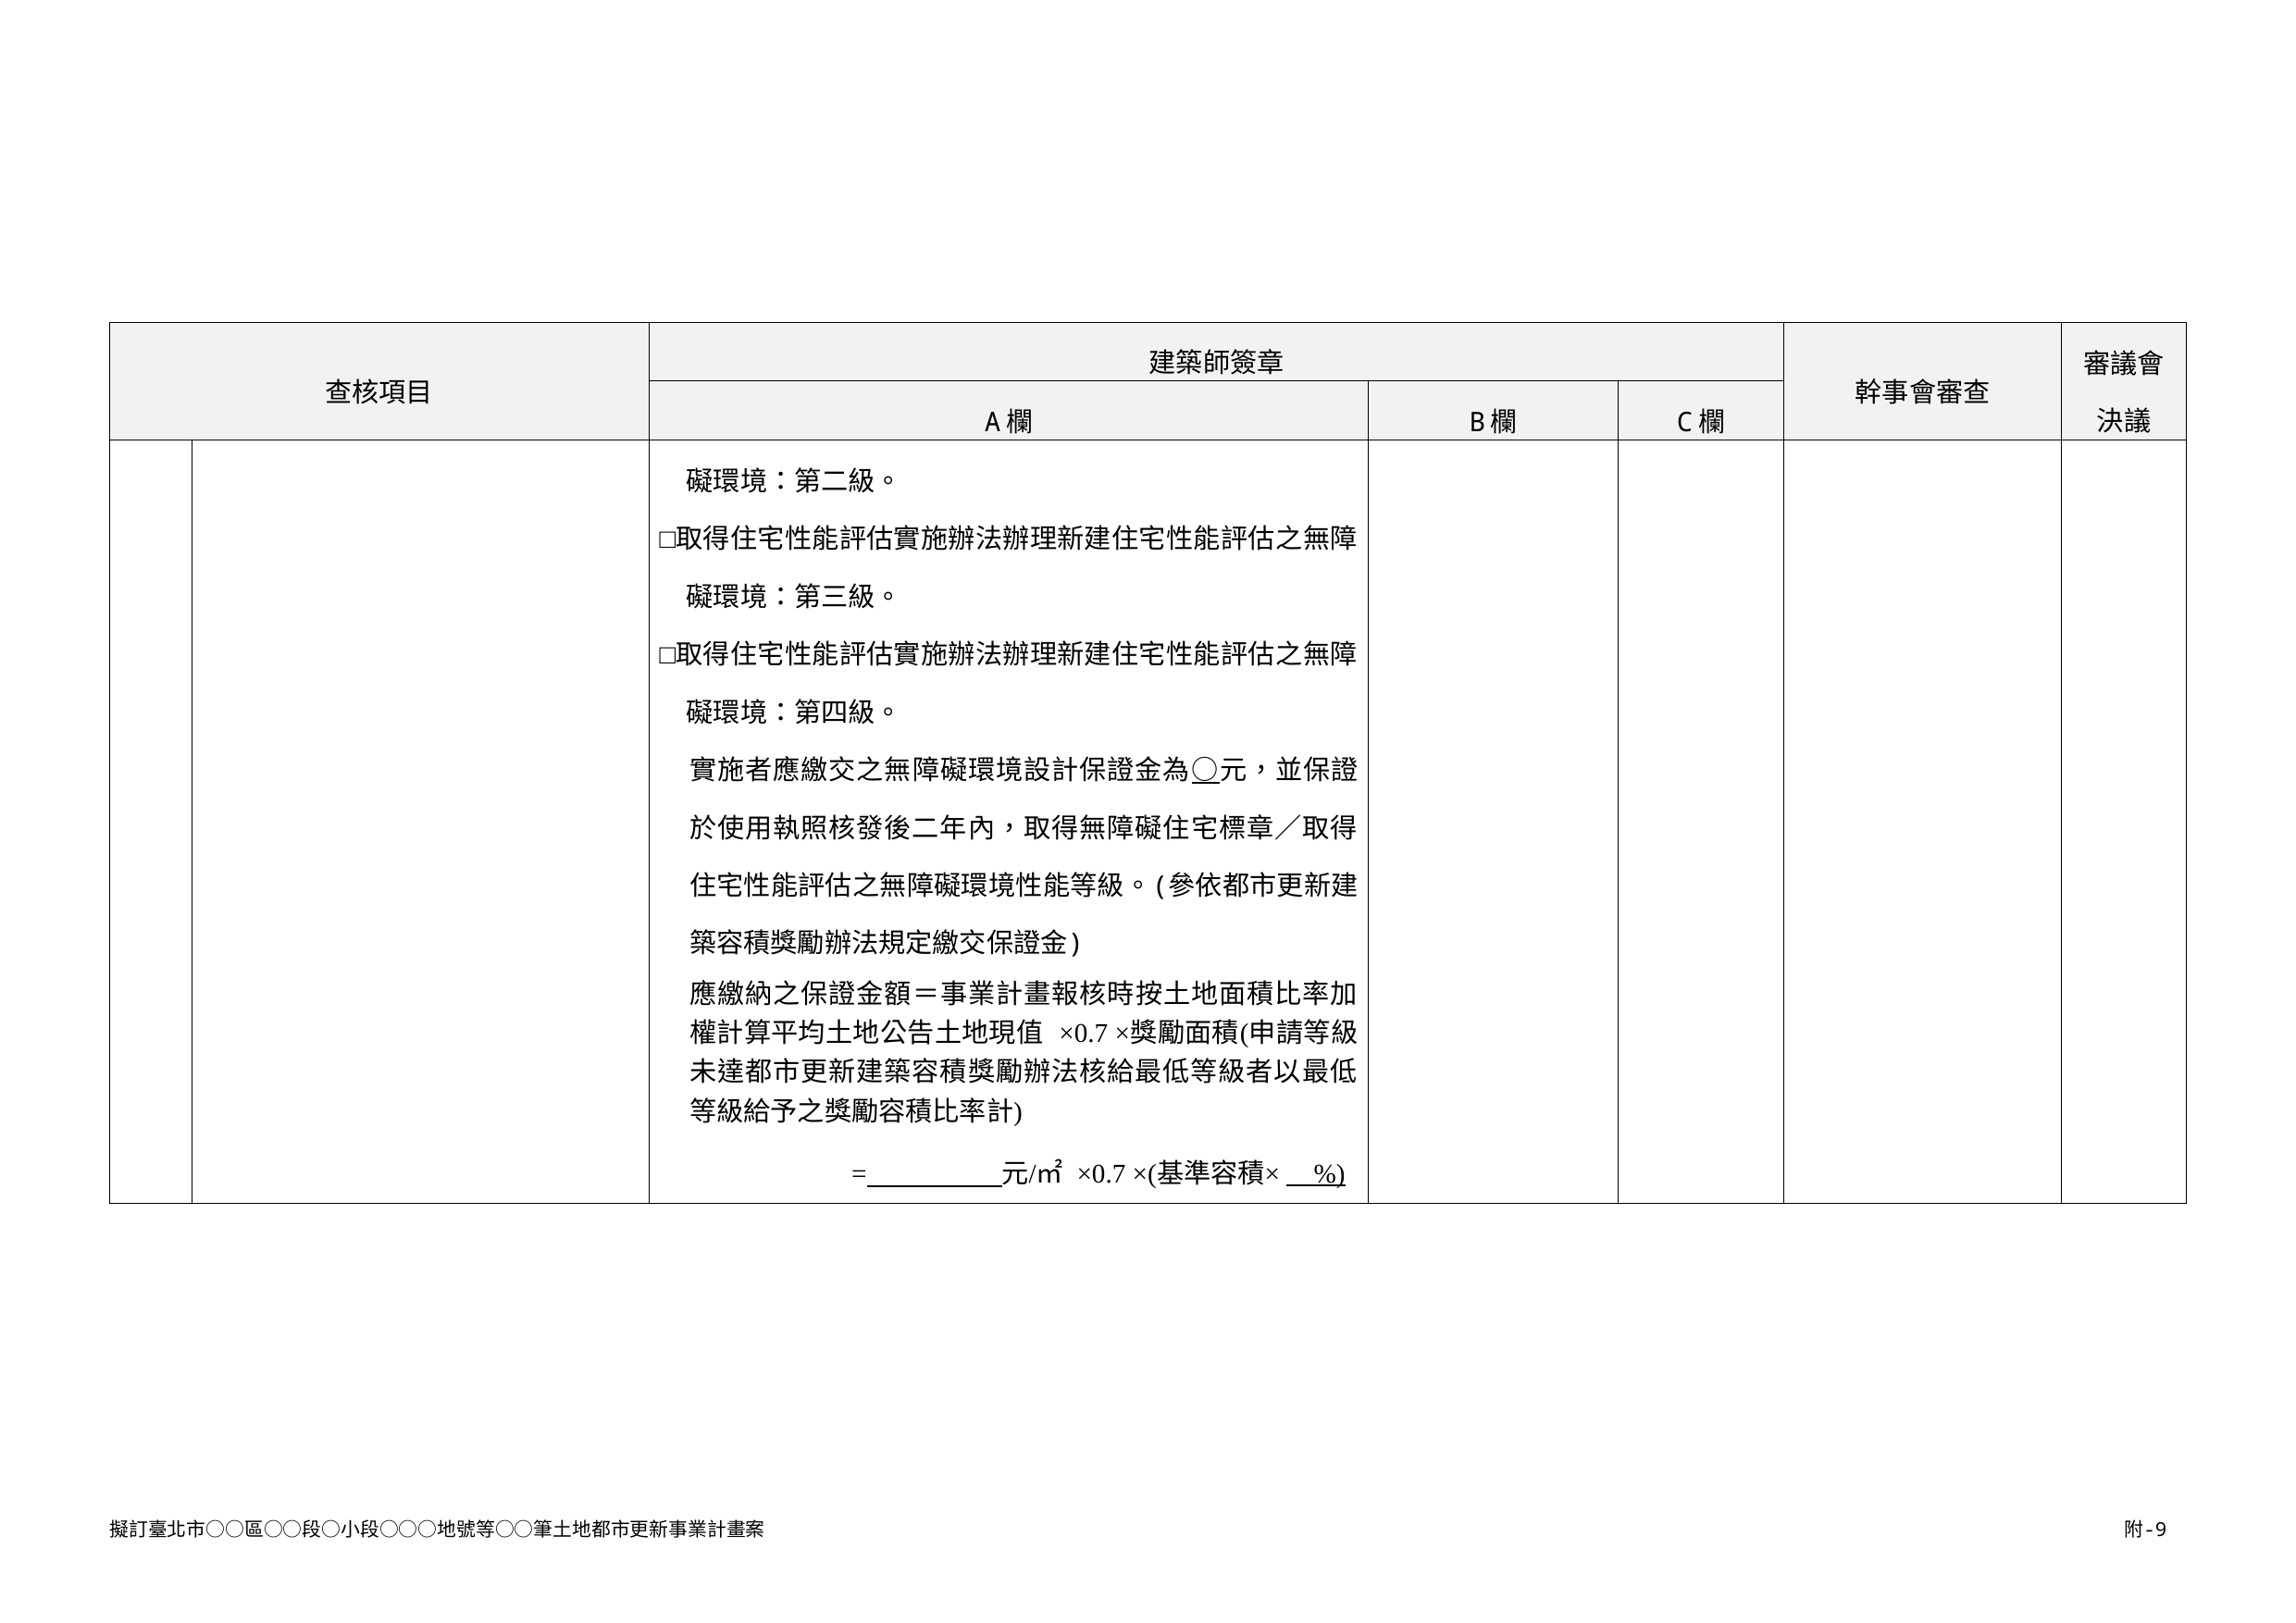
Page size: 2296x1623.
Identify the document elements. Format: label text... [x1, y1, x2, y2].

table_cell [2062, 440, 2186, 1202]
table_cell [110, 440, 192, 1202]
table_cell B欄 [1369, 381, 1618, 439]
table_cell A欄 [650, 381, 1368, 439]
table_header 審議會決議 [2062, 323, 2186, 439]
table_cell [1619, 440, 1783, 1202]
table_header 建築師簽章 [650, 323, 1783, 380]
table_cell C欄 [1619, 381, 1783, 439]
table_cell 礙環境：第二級。 □取得住宅性能評估實施辦法辦理新建住宅性能評估之無障礙環境：第三級。 □取得住宅性能評估實施辦法辦理新建住宅性能評估之無障礙環境：第四級。 實施者應繳交之無障礙環境設計保證金為○元，並保證於使用執照核發後二年內，取得無障礙住宅標章／取得住宅性能評估之無障礙環境性能等級。(參依都市更新建築容積獎勵辦法規定繳交保證金) 應繳納之保證金額＝事業計畫報核時按土地面積比率加權計算平均土地公告土地現值 ×0.7 ×獎勵面積(申請等級未達都市更新建築容積獎勵辦法核給最低等級者以最低等級給予之獎勵容積比率計) = 元/㎡ ×0.7 ×(基準容積× %) [650, 440, 1368, 1202]
table_header 幹事會審查 [1784, 323, 2061, 439]
table_cell [192, 440, 649, 1202]
table_header 查核項目 [110, 323, 649, 439]
table_cell [1369, 440, 1618, 1202]
table_cell [1784, 440, 2061, 1202]
